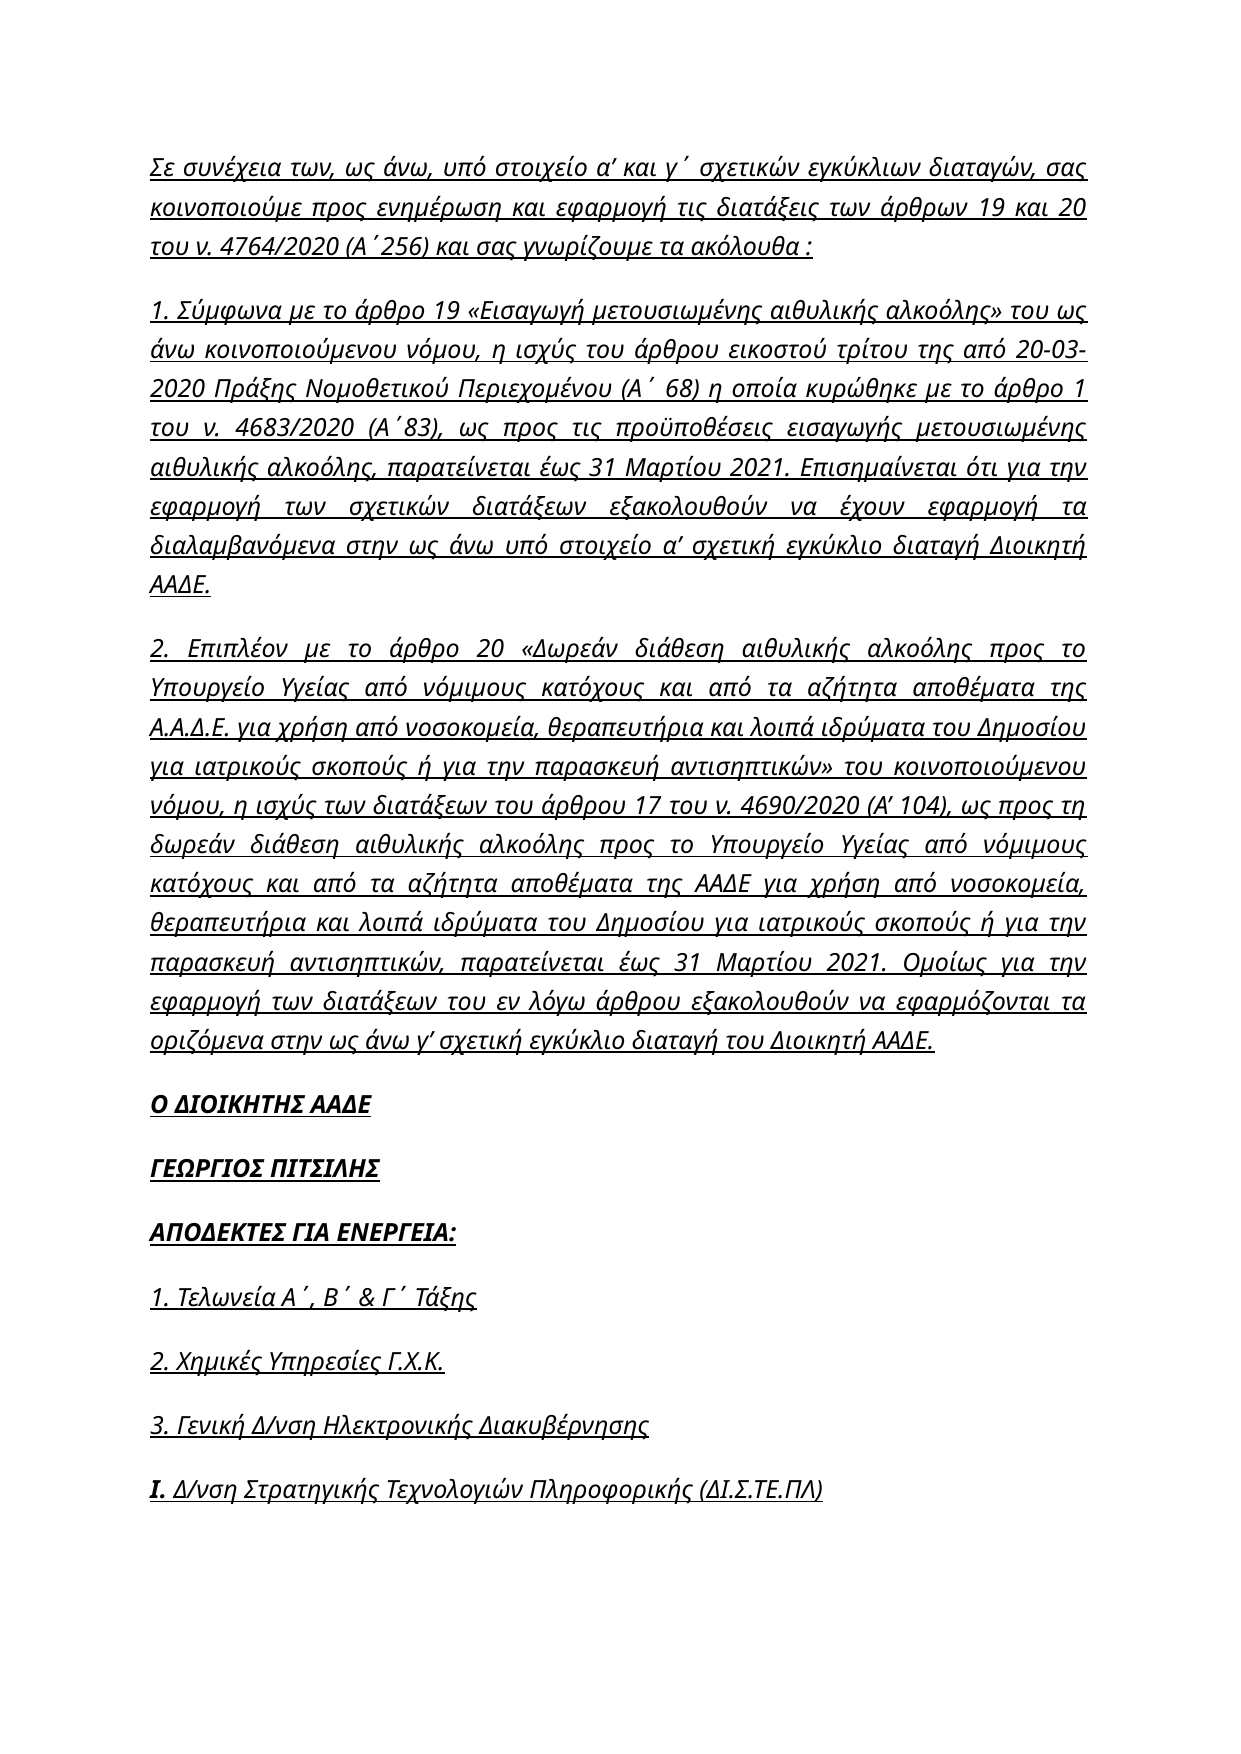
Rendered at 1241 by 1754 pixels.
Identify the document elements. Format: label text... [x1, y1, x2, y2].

text Ι. Δ/νση Στρατηγικής Τεχνολογιών Πληροφορικής (ΔΙ.Σ.ΤΕ.ΠΛ) [150, 1472, 1090, 1506]
text 3. Γενική Δ/νση Ηλεκτρονικής Διακυβέρνησης [150, 1407, 1090, 1442]
text ΓΕΩΡΓΙΟΣ ΠΙΤΣΙΛΗΣ [150, 1151, 1090, 1185]
text 1. Σύμφωνα με το άρθρο 19 «Εισαγωγή μετουσιωμένης αιθυλικής αλκοόλης» του ως άνω κοινοποιούμενου νόμου, η ισχύς του άρθρου εικοστού τρίτου της από 20-03-2020 Πράξης Νομοθετικού Περιεχομένου (Α΄ 68) η οποία κυρώθηκε με το άρθρο 1 του ν. 4683/2020 (Α΄83), ως προς τις προϋποθέσεις εισαγωγής μετουσιωμένης αιθυλικής αλκοόλης, παρατείνεται έως 31 Μαρτίου 2021. Επισημαίνεται ότι για την εφαρμογή των σχετικών διατάξεων εξακολουθούν να έχουν εφαρμογή τα διαλαμβανόμενα στην ως άνω υπό στοιχείο α’ σχετική εγκύκλιο διαταγή Διοικητή ΑΑΔΕ. [150, 292, 1090, 601]
text 1. Τελωνεία Α΄, Β΄ & Γ΄ Τάξης [150, 1279, 1090, 1313]
text Ο ΔΙΟΙΚΗΤΗΣ ΑΑΔΕ [150, 1087, 1090, 1121]
text 2. Χημικές Υπηρεσίες Γ.Χ.Κ. [150, 1343, 1090, 1377]
text ΑΠΟΔΕΚΤΕΣ ΓΙΑ ΕΝΕΡΓΕΙΑ: [150, 1215, 1090, 1249]
text Σε συνέχεια των, ως άνω, υπό στοιχείο α’ και γ΄ σχετικών εγκύκλιων διαταγών, σας κοινοποιούμε προς ενημέρωση και εφαρμογή τις διατάξεις των άρθρων 19 και 20 του ν. 4764/2020 (Α΄256) και σας γνωρίζουμε τα ακόλουθα : [150, 150, 1090, 262]
text 2. Επιπλέον με το άρθρο 20 «Δωρεάν διάθεση αιθυλικής αλκοόλης προς το Υπουργείο Υγείας από νόμιμους κατόχους και από τα αζήτητα αποθέματα της Α.Α.Δ.Ε. για χρήση από νοσοκομεία, θεραπευτήρια και λοιπά ιδρύματα του Δημοσίου για ιατρικούς σκοπούς ή για την παρασκευή αντισηπτικών» του κοινοποιούμενου νόμου, η ισχύς των διατάξεων του άρθρου 17 του ν. 4690/2020 (A’ 104), ως προς τη δωρεάν διάθεση αιθυλικής αλκοόλης προς το Υπουργείο Υγείας από νόμιμους κατόχους και από τα αζήτητα αποθέματα της ΑΑΔΕ για χρήση από νοσοκομεία, θεραπευτήρια και λοιπά ιδρύματα του Δημοσίου για ιατρικούς σκοπούς ή για την παρασκευή αντισηπτικών, παρατείνεται έως 31 Μαρτίου 2021. Ομοίως για την εφαρμογή των διατάξεων του εν λόγω άρθρου εξακολουθούν να εφαρμόζονται τα οριζόμενα στην ως άνω γ’ σχετική εγκύκλιο διαταγή του Διοικητή ΑΑΔΕ. [150, 631, 1090, 1057]
